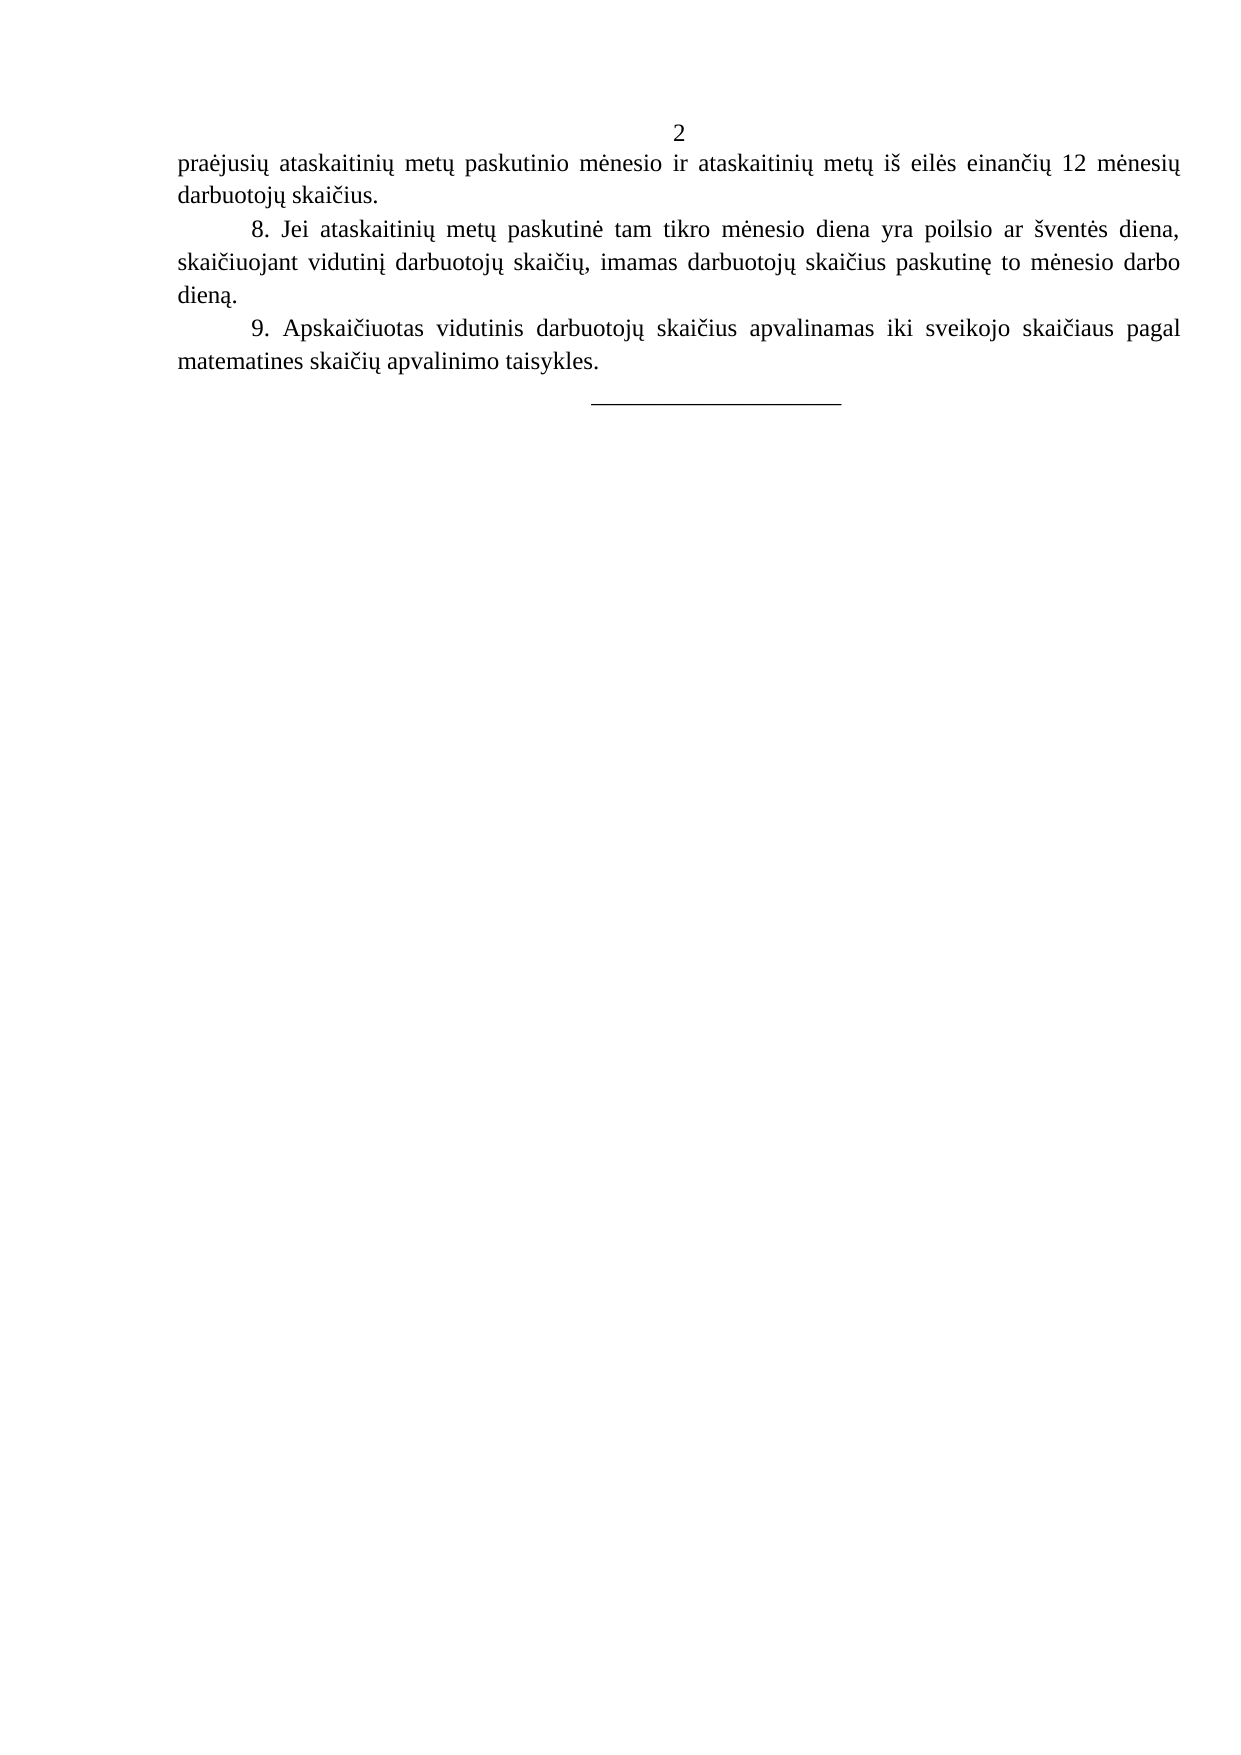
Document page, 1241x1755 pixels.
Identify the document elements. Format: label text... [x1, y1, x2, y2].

text 8. Jei ataskaitinių metų paskutinė tam tikro mėnesio diena yra poilsio ar šventės diena, skaičiuojant vidutinį darbuotojų skaičių, imamas darbuotojų skaičius paskutinę to mėnesio darbo dieną. [177, 214, 1181, 308]
text ____________________ [177, 379, 1181, 407]
text 9. Apskaičiuotas vidutinis darbuotojų skaičius apvalinamas iki sveikojo skaičiaus pagal matematines skaičių apvalinimo taisykles. [177, 313, 1181, 374]
text praėjusių ataskaitinių metų paskutinio mėnesio ir ataskaitinių metų iš eilės einančių 12 mėnesių darbuotojų skaičius. [177, 148, 1181, 209]
